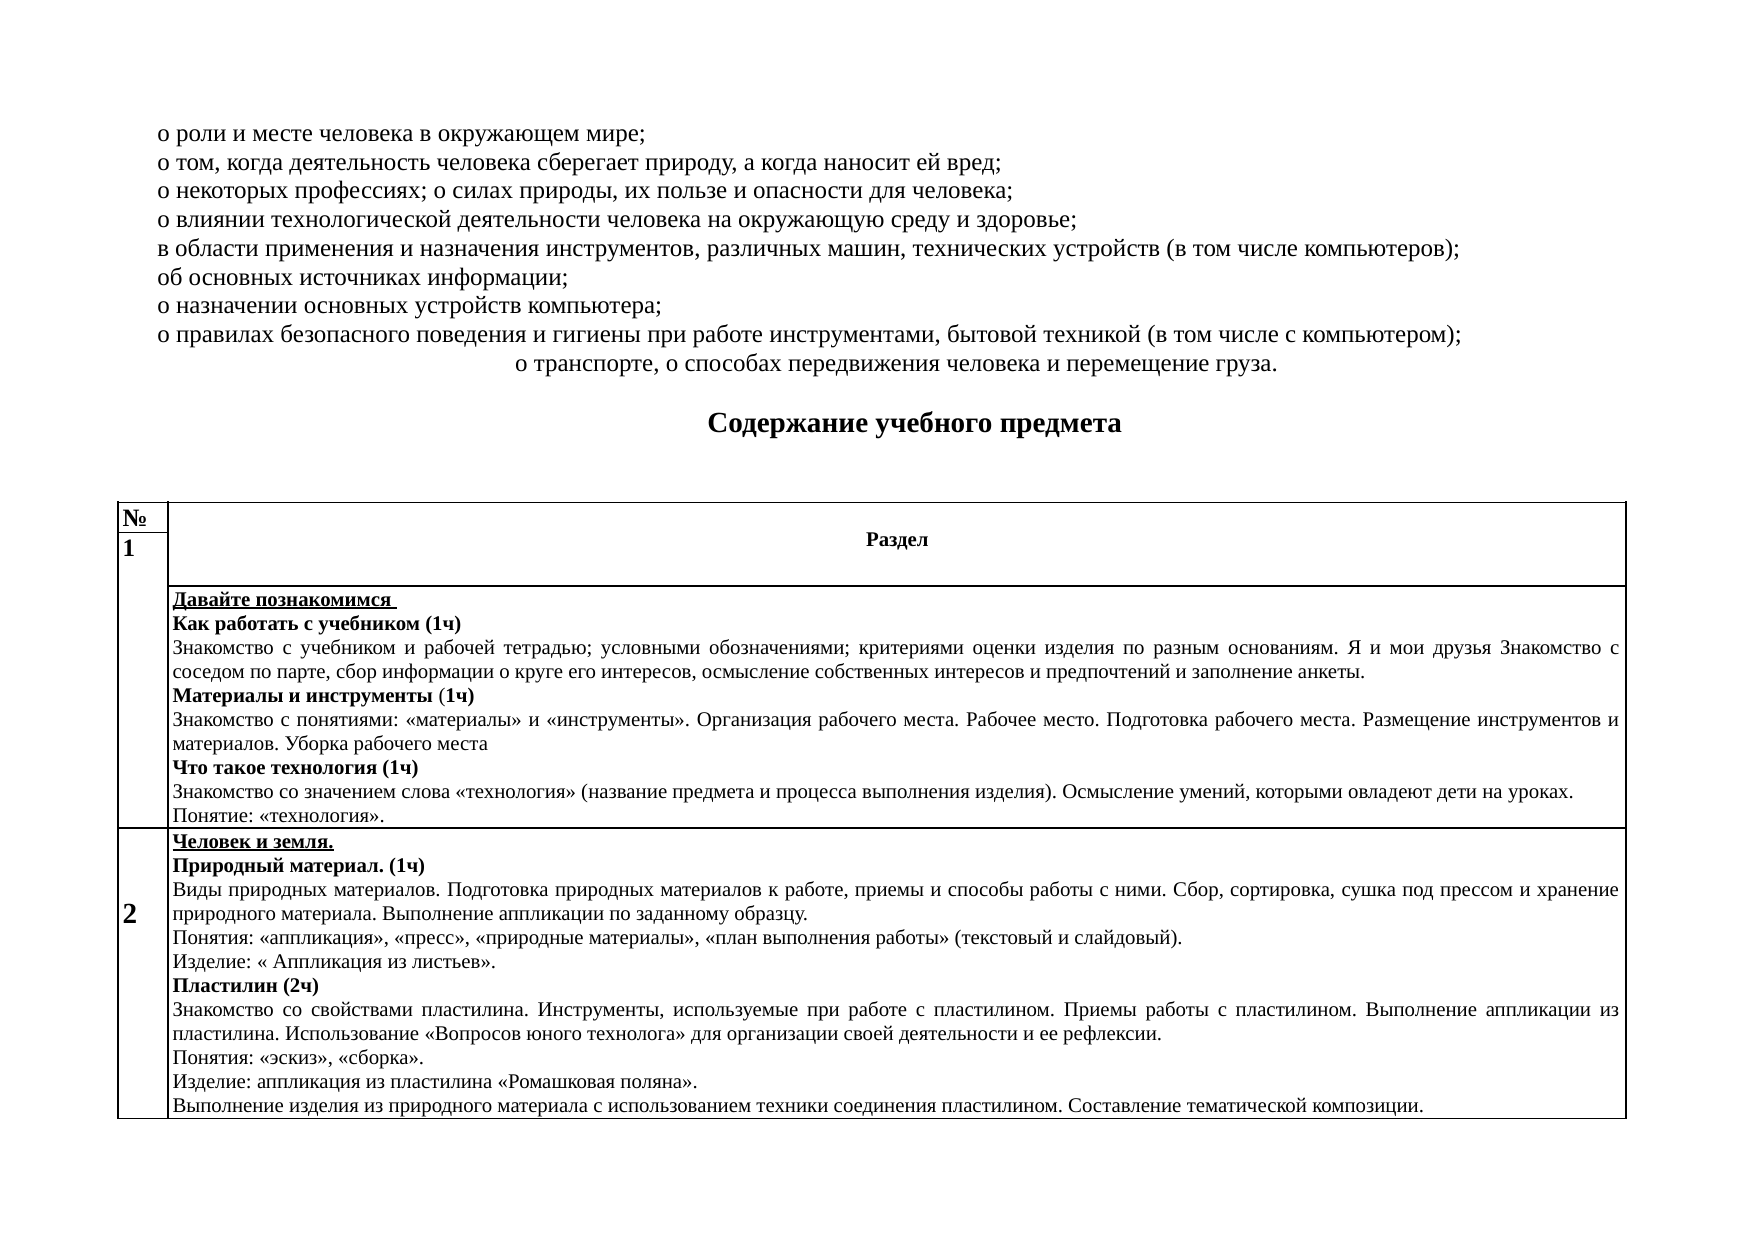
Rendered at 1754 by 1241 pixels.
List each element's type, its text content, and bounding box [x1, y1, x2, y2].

table_cell 2 [119, 829, 167, 1117]
table_cell Давайте познакомимся Как работать с учебником (1ч) Знакомство с учебником и рабочей тетрадью; условными обозначениями; критериями оценки изделия по разным основаниям. Я и мои друзья Знакомство с соседом по парте, сбор информации о круге его интересов, осмысление собственных интересов и предпочтений и заполнение анкеты. Материалы и инструменты (1ч) Знакомство с понятиями: «материалы» и «инструменты». Организация рабочего места. Рабочее место. Подготовка рабочего места. Размещение инструментов и материалов. Уборка рабочего места Что такое технология (1ч) Знакомство со значением слова «технология» (название предмета и процесса выполнения изделия). Осмысление умений, которыми овладеют дети на уроках. Понятие: «технология». [169, 587, 1625, 827]
text о правилах безопасного поведения и гигиены при работе инструментами, бытовой техникой (в том числе с компьютером); [118, 319, 1636, 348]
text о назначении основных устройств компьютера; [118, 291, 1636, 319]
table_cell 1 [119, 533, 167, 827]
text о роли и месте человека в окружающем мире; [118, 118, 1636, 147]
text Содержание учебного предмета [118, 406, 1636, 439]
table_header Раздел [169, 503, 1625, 585]
table_cell Человек и земля. Природный материал. (1ч) Виды природных материалов. Подготовка природных материалов к работе, приемы и способы работы с ними. Сбор, сортировка, сушка под прессом и хранение природного материала. Выполнение аппликации по заданному образцу. Понятия: «аппликация», «пресс», «природные материалы», «план выполнения работы» (текстовый и слайдовый). Изделие: « Аппликация из листьев». Пластилин (2ч) Знакомство со свойствами пластилина. Инструменты, используемые при работе с пластилином. Приемы работы с пластилином. Выполнение аппликации из пластилина. Использование «Вопросов юного технолога» для организации своей деятельности и ее рефлексии. Понятия: «эскиз», «сборка». Изделие: аппликация из пластилина «Ромашковая поляна». Выполнение изделия из природного материала с использованием техники соединения пластилином. Составление тематической композиции. [169, 829, 1625, 1117]
text о том, когда деятельность человека сберегает природу, а когда наносит ей вред; [118, 147, 1636, 176]
text о некоторых профессиях; о силах природы, их пользе и опасности для человека; [118, 176, 1636, 204]
text о транспорте, о способах передвижения человека и перемещение груза. [118, 348, 1636, 377]
text в области применения и назначения инструментов, различных машин, технических устройств (в том числе компьютеров); [118, 233, 1636, 262]
text об основных источниках информации; [118, 262, 1636, 291]
text о влиянии технологической деятельности человека на окружающую среду и здоровье; [118, 204, 1636, 233]
